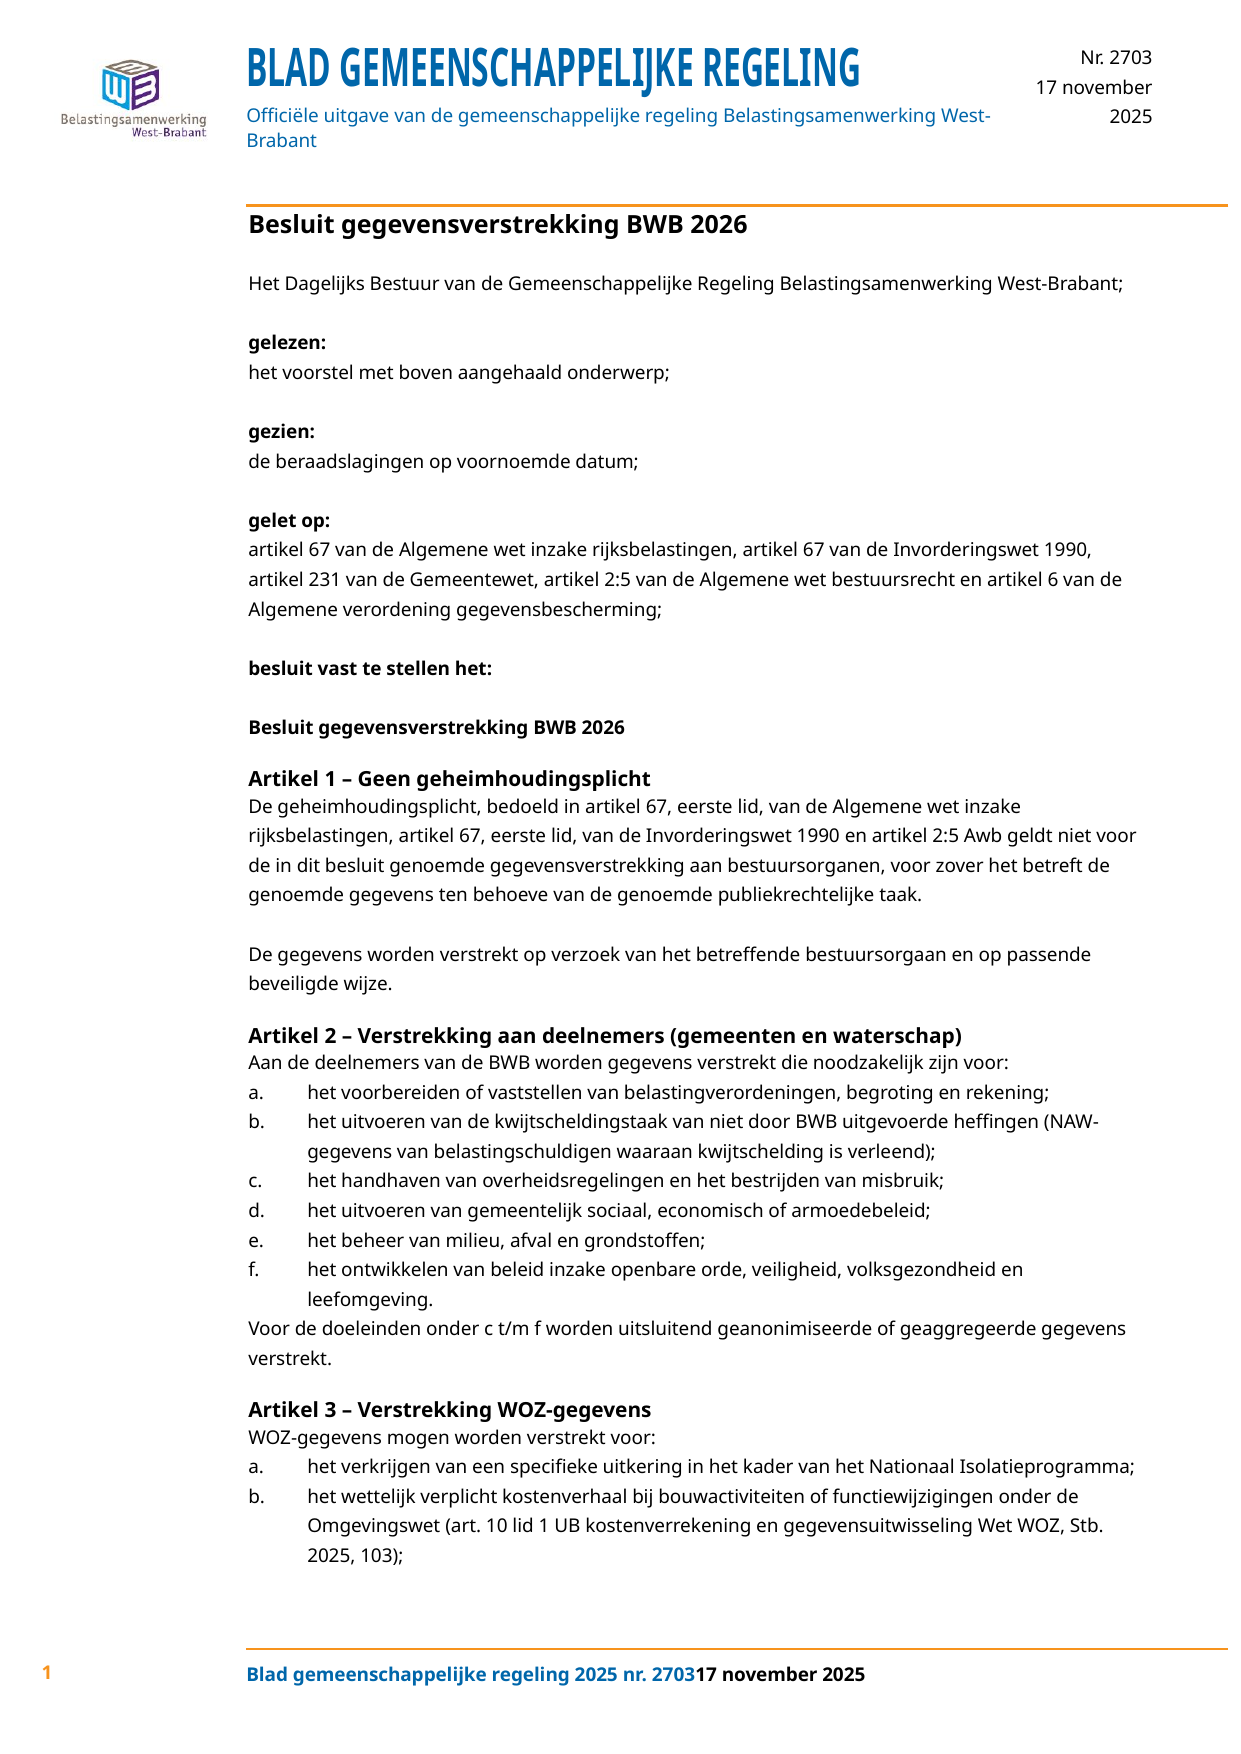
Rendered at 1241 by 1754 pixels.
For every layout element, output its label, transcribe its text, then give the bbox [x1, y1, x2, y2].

list het uitvoeren van de kwijtscheldingstaak van niet door BWB uitgevoerde heffingen (NAW-gegevens van belastingschuldigen waaraan kwijtschelding is verleend); [248, 1108, 1152, 1164]
text De geheimhoudingsplicht, bedoeld in artikel 67, eerste lid, van de Algemene wet inzake rijksbelastingen, artikel 67, eerste lid, van de Invorderingswet 1990 en artikel 2:5 Awb geldt niet voor de in dit besluit genoemde gegevensverstrekking aan bestuursorganen, voor zover het betreft de genoemde gegevens ten behoeve van de genoemde publiekrechtelijke taak. [248, 793, 1152, 907]
text de beraadslagingen op voornoemde datum; [248, 448, 1152, 473]
list het voorbereiden of vaststellen van belastingverordeningen, begroting en rekening; [248, 1079, 1152, 1104]
text Voor de doeleinden onder c t/m f worden uitsluitend geanonimiseerde of geaggregeerde gegevens verstrekt. [248, 1316, 1152, 1371]
list het uitvoeren van gemeentelijk sociaal, economisch of armoedebeleid; [248, 1197, 1152, 1223]
text Besluit gegevensverstrekking BWB 2026 [248, 714, 1152, 740]
text Besluit gegevensverstrekking BWB 2026 [248, 207, 1152, 241]
text Artikel 3 – Verstrekking WOZ-gegevens [248, 1396, 1152, 1424]
picture [41, 47, 231, 172]
list het ontwikkelen van beleid inzake openbare orde, veiligheid, volksgezondheid en leefomgeving. [248, 1256, 1152, 1312]
text artikel 67 van de Algemene wet inzake rijksbelastingen, artikel 67 van de Invorderingswet 1990, artikel 231 van de Gemeentewet, artikel 2:5 van de Algemene wet bestuursrecht en artikel 6 van de Algemene verordening gegevensbescherming; [248, 537, 1152, 621]
text WOZ-gegevens mogen worden verstrekt voor: [248, 1424, 1152, 1450]
list het verkrijgen van een specifieke uitkering in het kader van het Nationaal Isolatieprogramma; [248, 1453, 1152, 1479]
list het beheer van milieu, afval en grondstoffen; [248, 1227, 1152, 1252]
text De gegevens worden verstrekt op verzoek van het betreffende bestuursorgaan en op passende beveiligde wijze. [248, 941, 1152, 996]
text besluit vast te stellen het: [248, 655, 1152, 681]
list het handhaven van overheidsregelingen en het bestrijden van misbruik; [248, 1168, 1152, 1193]
text gelet op: [248, 507, 1152, 533]
text het voorstel met boven aangehaald onderwerp; [248, 359, 1152, 385]
text Aan de deelnemers van de BWB worden gegevens verstrekt die noodzakelijk zijn voor: [248, 1049, 1152, 1075]
text Artikel 1 – Geen geheimhoudingsplicht [248, 764, 1152, 793]
text gelezen: [248, 329, 1152, 355]
text Het Dagelijks Bestuur van de Gemeenschappelijke Regeling Belastingsamenwerking West-Brabant; [248, 270, 1152, 296]
text Artikel 2 – Verstrekking aan deelnemers (gemeenten en waterschap) [248, 1021, 1152, 1049]
text gezien: [248, 418, 1152, 444]
list het wettelijk verplicht kostenverhaal bij bouwactiviteiten of functiewijzigingen onder de Omgevingswet (art. 10 lid 1 UB kostenverrekening en gegevensuitwisseling Wet WOZ, Stb. 2025, 103); [248, 1483, 1152, 1568]
